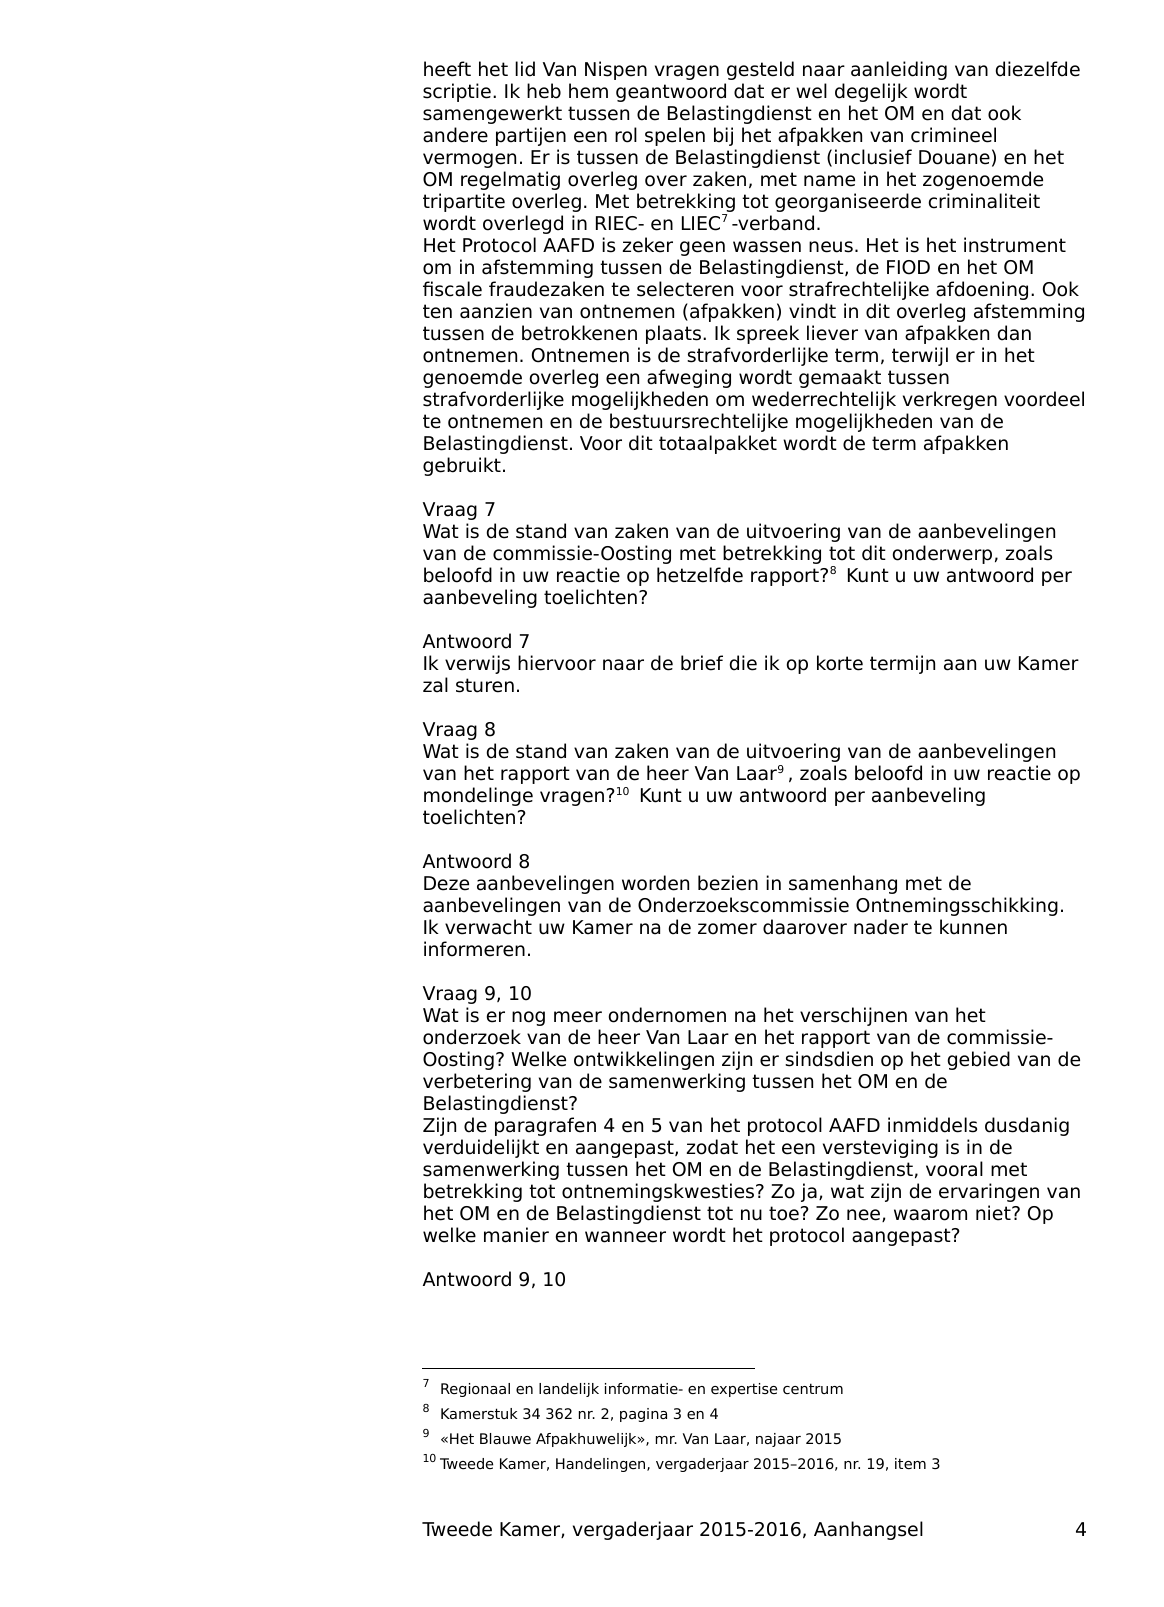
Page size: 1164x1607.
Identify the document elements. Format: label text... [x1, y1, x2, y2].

text Deze aanbevelingen worden bezien in samenhang met de aanbevelingen van de Onderzoekscommissie Ontnemingsschikking. Ik verwacht uw Kamer na de zomer daarover nader te kunnen informeren. [422, 873, 1087, 961]
text heeft het lid Van Nispen vragen gesteld naar aanleiding van diezelfde scriptie. Ik heb hem geantwoord dat er wel degelijk wordt samengewerkt tussen de Belastingdienst en het OM en dat ook andere partijen een rol spelen bij het afpakken van crimineel vermogen. Er is tussen de Belastingdienst (inclusief Douane) en het OM regelmatig overleg over zaken, met name in het zogenoemde tripartite overleg. Met betrekking tot georganiseerde criminaliteit wordt overlegd in RIEC- en LIEC-verband. [422, 59, 1087, 235]
text Vraag 9, 10 [422, 983, 1087, 1005]
text Ik verwijs hiervoor naar de brief die ik op korte termijn aan uw Kamer zal sturen. [422, 653, 1087, 697]
text Tweede Kamer, Handelingen, vergaderjaar 2015–2016, nr. 19, item 3 [422, 1452, 1087, 1474]
text Zijn de paragrafen 4 en 5 van het protocol AAFD inmiddels dusdanig verduidelijkt en aangepast, zodat het een versteviging is in de samenwerking tussen het OM en de Belastingdienst, vooral met betrekking tot ontnemingskwesties? Zo ja, wat zijn de ervaringen van het OM en de Belastingdienst tot nu toe? Zo nee, waarom niet? Op welke manier en wanneer wordt het protocol aangepast? [422, 1115, 1087, 1247]
text Antwoord 9, 10 [422, 1269, 1087, 1291]
text Regionaal en landelijk informatie- en expertise centrum [422, 1377, 1087, 1399]
text Antwoord 8 [422, 851, 1087, 873]
text Vraag 7 [422, 499, 1087, 521]
text Vraag 8 [422, 719, 1087, 741]
text Het Protocol AAFD is zeker geen wassen neus. Het is het instrument om in afstemming tussen de Belastingdienst, de FIOD en het OM fiscale fraudezaken te selecteren voor strafrechtelijke afdoening. Ook ten aanzien van ontnemen (afpakken) vindt in dit overleg afstemming tussen de betrokkenen plaats. Ik spreek liever van afpakken dan ontnemen. Ontnemen is de strafvorderlijke term, terwijl er in het genoemde overleg een afweging wordt gemaakt tussen strafvorderlijke mogelijkheden om wederrechtelijk verkregen voordeel te ontnemen en de bestuursrechtelijke mogelijkheden van de Belastingdienst. Voor dit totaalpakket wordt de term afpakken gebruikt. [422, 235, 1087, 477]
text Wat is de stand van zaken van de uitvoering van de aanbevelingen van de commissie-Oosting met betrekking tot dit onderwerp, zoals beloofd in uw reactie op hetzelfde rapport? Kunt u uw antwoord per aanbeveling toelichten? [422, 521, 1087, 609]
text Kamerstuk 34 362 nr. 2, pagina 3 en 4 [422, 1402, 1087, 1424]
text «Het Blauwe Afpakhuwelijk», mr. Van Laar, najaar 2015 [422, 1427, 1087, 1449]
text Wat is de stand van zaken van de uitvoering van de aanbevelingen van het rapport van de heer Van Laar, zoals beloofd in uw reactie op mondelinge vragen? Kunt u uw antwoord per aanbeveling toelichten? [422, 741, 1087, 829]
text Antwoord 7 [422, 631, 1087, 653]
text Wat is er nog meer ondernomen na het verschijnen van het onderzoek van de heer Van Laar en het rapport van de commissie-Oosting? Welke ontwikkelingen zijn er sindsdien op het gebied van de verbetering van de samenwerking tussen het OM en de Belastingdienst? [422, 1005, 1087, 1115]
